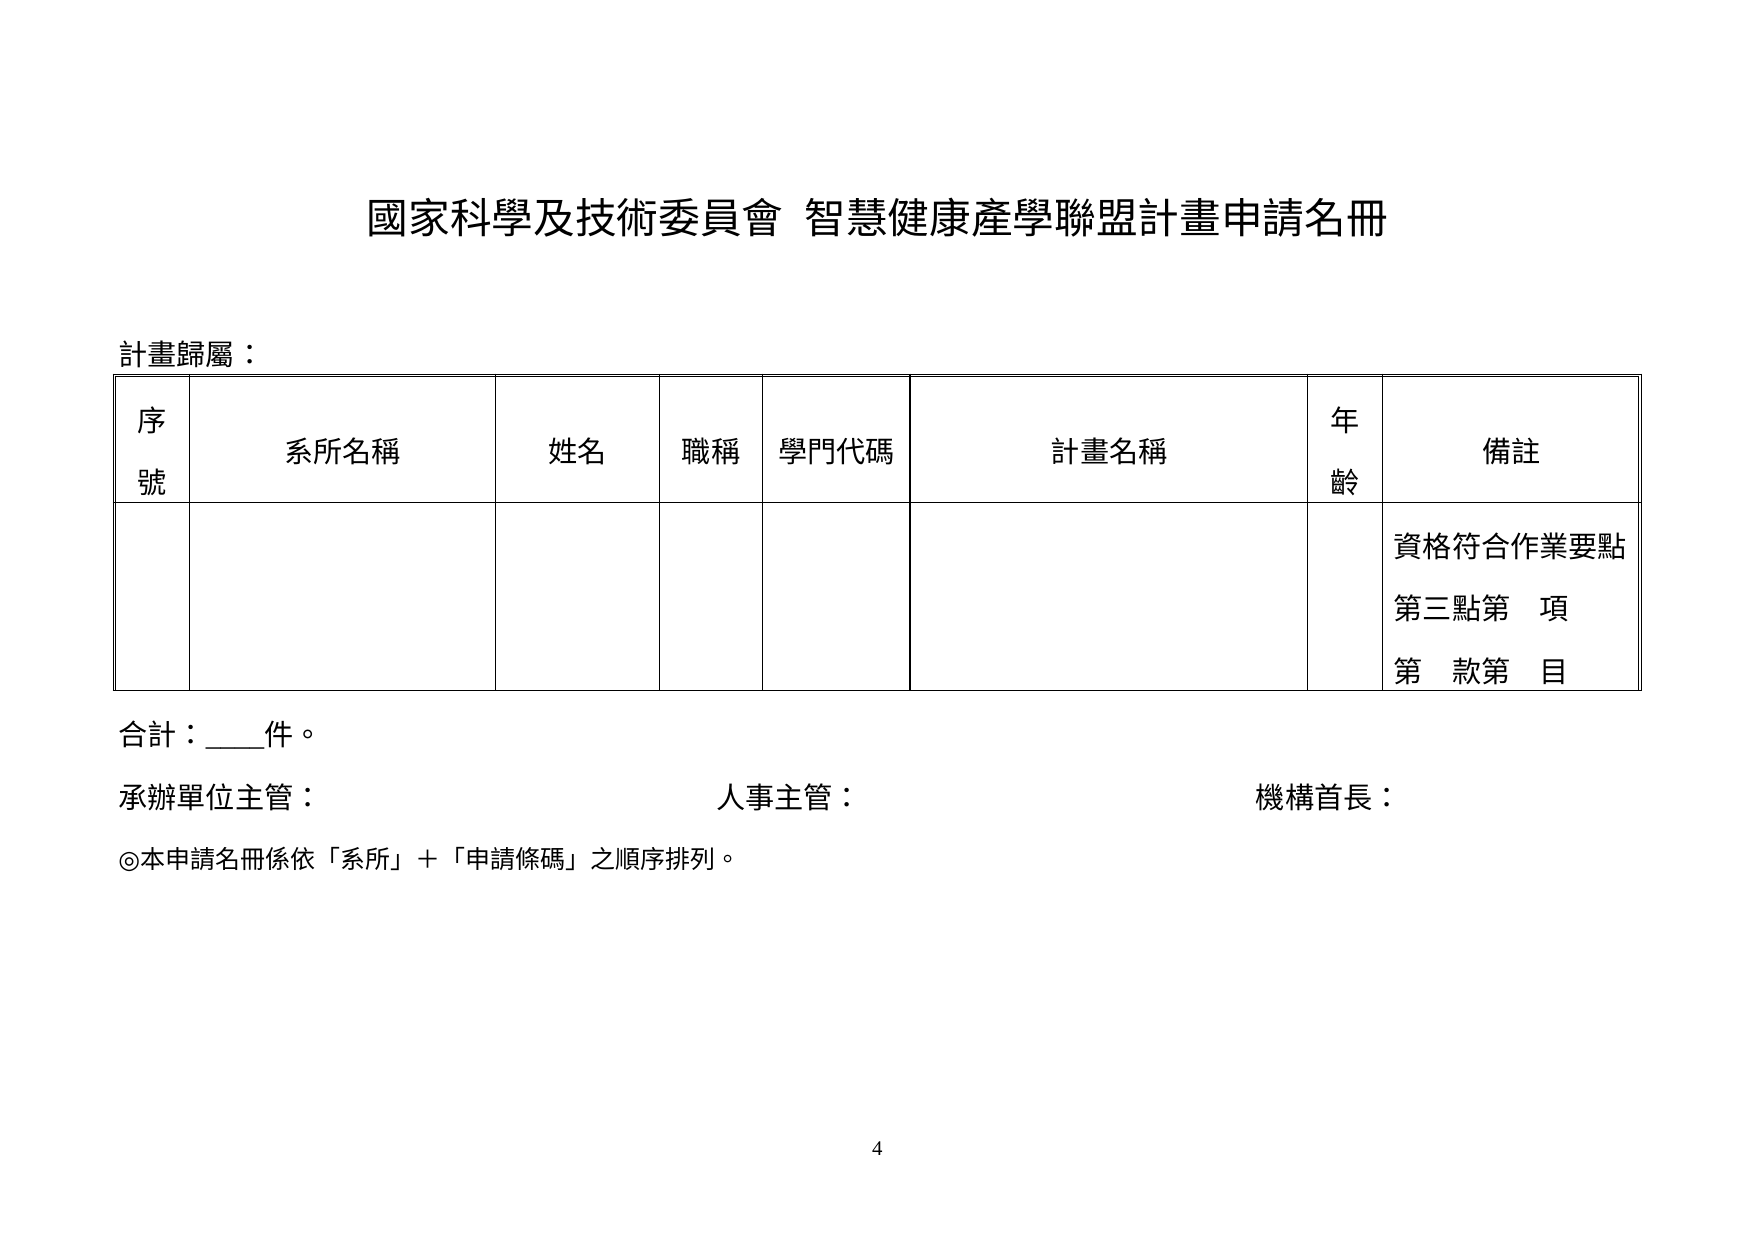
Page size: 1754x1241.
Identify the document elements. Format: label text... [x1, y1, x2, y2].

table_cell 資格符合作業要點 第三點第 項 第 款第 目 [1383, 503, 1638, 690]
table_cell [496, 503, 659, 690]
table_header 備註 [1383, 377, 1638, 502]
table_header 職稱 [660, 377, 762, 502]
text 國家科學及技術委員會 智慧健康產學聯盟計畫申請名冊 [118, 173, 1636, 236]
table_header 學門代碼 [763, 377, 909, 502]
table_cell [763, 503, 909, 690]
table_cell [660, 503, 762, 690]
table_cell [116, 503, 189, 690]
table_cell [1308, 503, 1382, 690]
text 承辦單位主管： 人事主管： 機構首長： [118, 754, 1636, 816]
table_header 姓名 [496, 377, 659, 502]
table_header 計畫名稱 [911, 377, 1307, 502]
table_header 序號 [116, 377, 189, 502]
text 計畫歸屬： [118, 311, 1636, 373]
table_cell [911, 503, 1307, 690]
table_header 年齡 [1308, 377, 1382, 502]
table_cell [190, 503, 495, 690]
text ◎本申請名冊係依「系所」＋「申請條碼」之順序排列。 [118, 816, 1636, 879]
text 合計：____件。 [118, 691, 1636, 754]
table_header 系所名稱 [190, 377, 495, 502]
